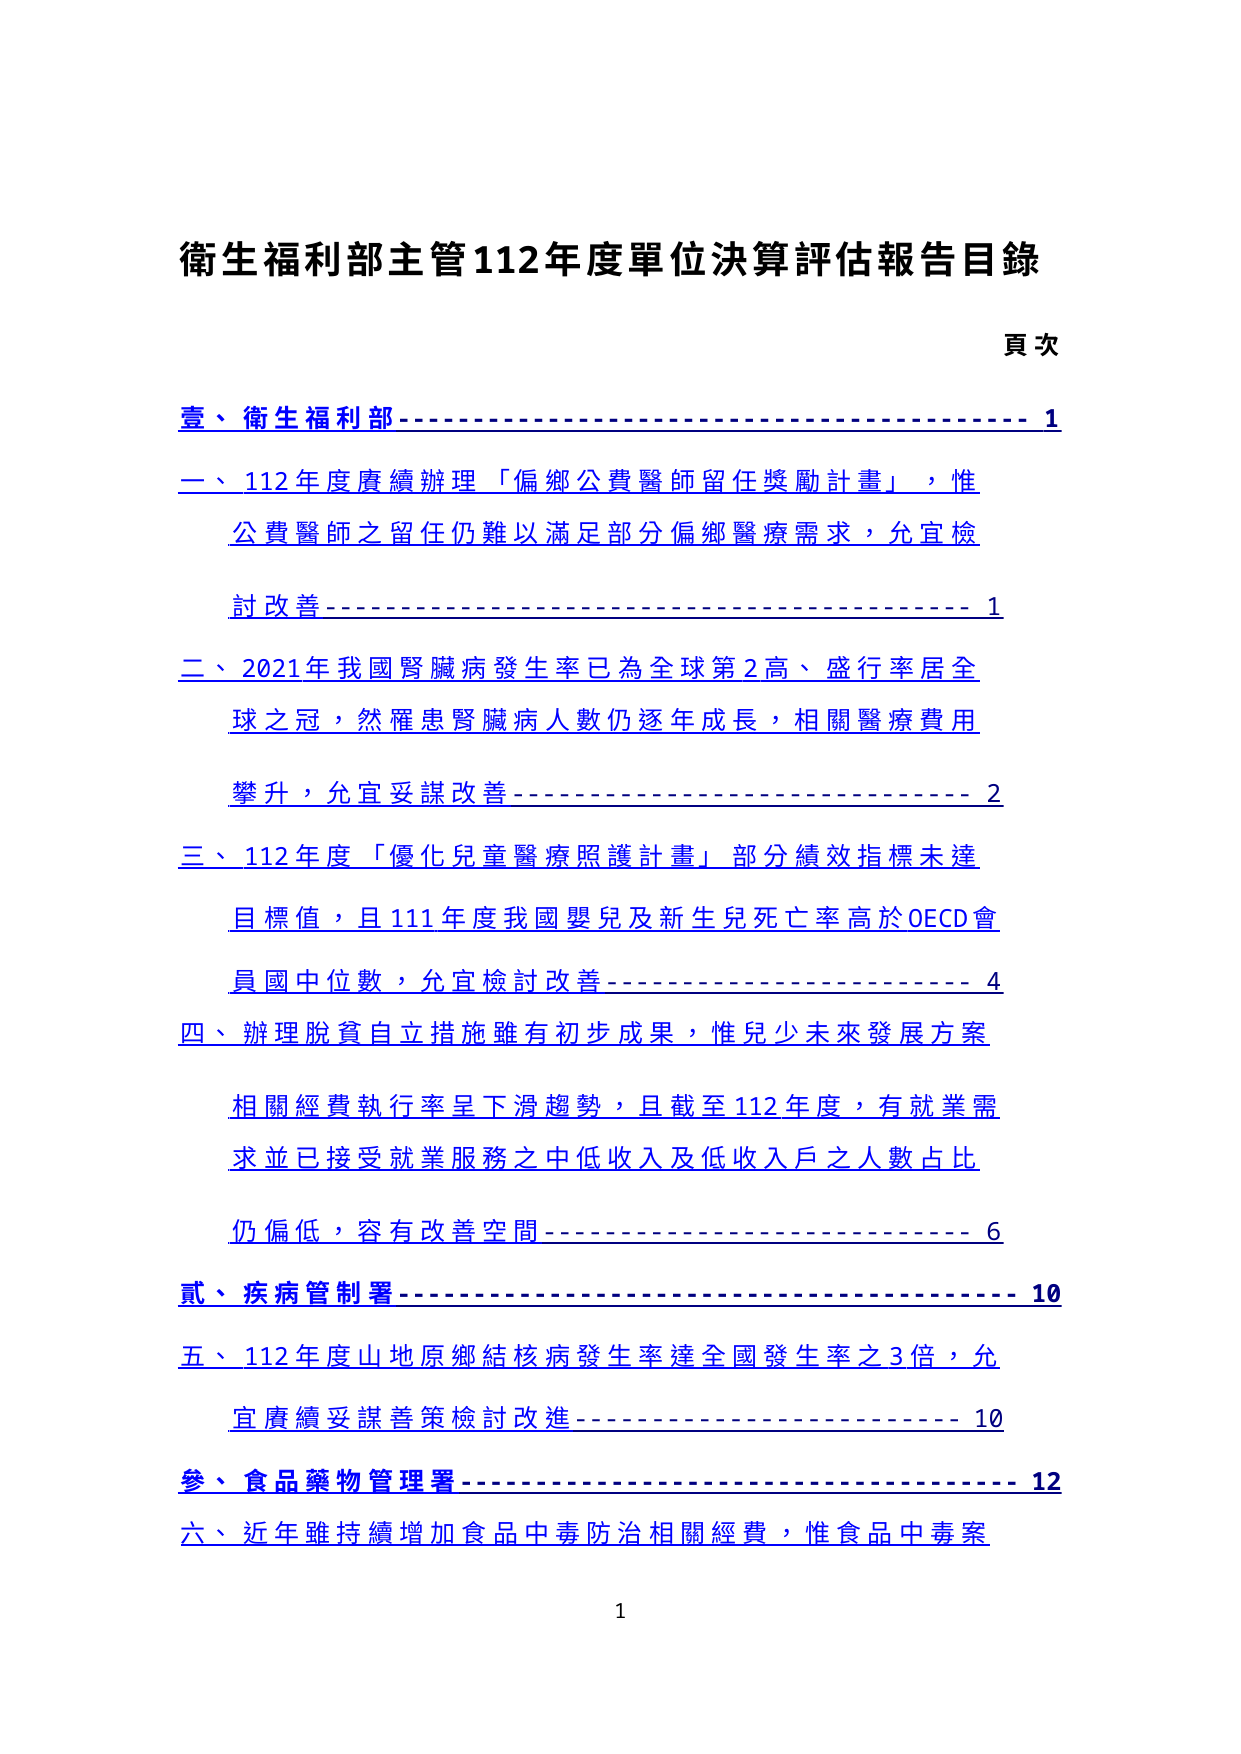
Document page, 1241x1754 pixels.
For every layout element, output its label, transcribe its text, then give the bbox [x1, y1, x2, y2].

text 貳、疾病管制署 10 [177, 1240, 1063, 1302]
text 二、2021年我國腎臟病發生率已為全球第2高、盛行率居全球之冠，然罹患腎臟病人數仍逐年成長，相關醫療費用攀升，允宜妥謀改善 2 [177, 615, 1004, 802]
text 衛生福利部主管112年度單位決算評估報告目錄 [177, 177, 1063, 302]
text 六、近年雖持續增加食品中毒防治相關經費，惟食品中毒案 [177, 1493, 1004, 1552]
text 一、112年度賡續辦理「偏鄉公費醫師留任獎勵計畫」，惟公費醫師之留任仍難以滿足部分偏鄉醫療需求，允宜檢討改善 1 [177, 431, 1004, 615]
text 三、112年度「優化兒童醫療照護計畫」部分績效指標未達目標值，且111年度我國嬰兒及新生兒死亡率高於OECD會員國中位數，允宜檢討改善 4 [177, 802, 1004, 990]
text 四、辦理脫貧自立措施雖有初步成果，惟兒少未來發展方案相關經費執行率呈下滑趨勢，且截至112年度，有就業需求並已接受就業服務之中低收入及低收入戶之人數占比仍偏低，容有改善空間 6 [177, 990, 1004, 1240]
text 五、112年度山地原鄉結核病發生率達全國發生率之3倍，允宜賡續妥謀善策檢討改進 10 [177, 1306, 1004, 1427]
text 參、食品藥物管理署 12 [177, 1427, 1063, 1490]
text 壹、衛生福利部 1 [177, 365, 1063, 427]
text 頁次 [177, 302, 1063, 365]
